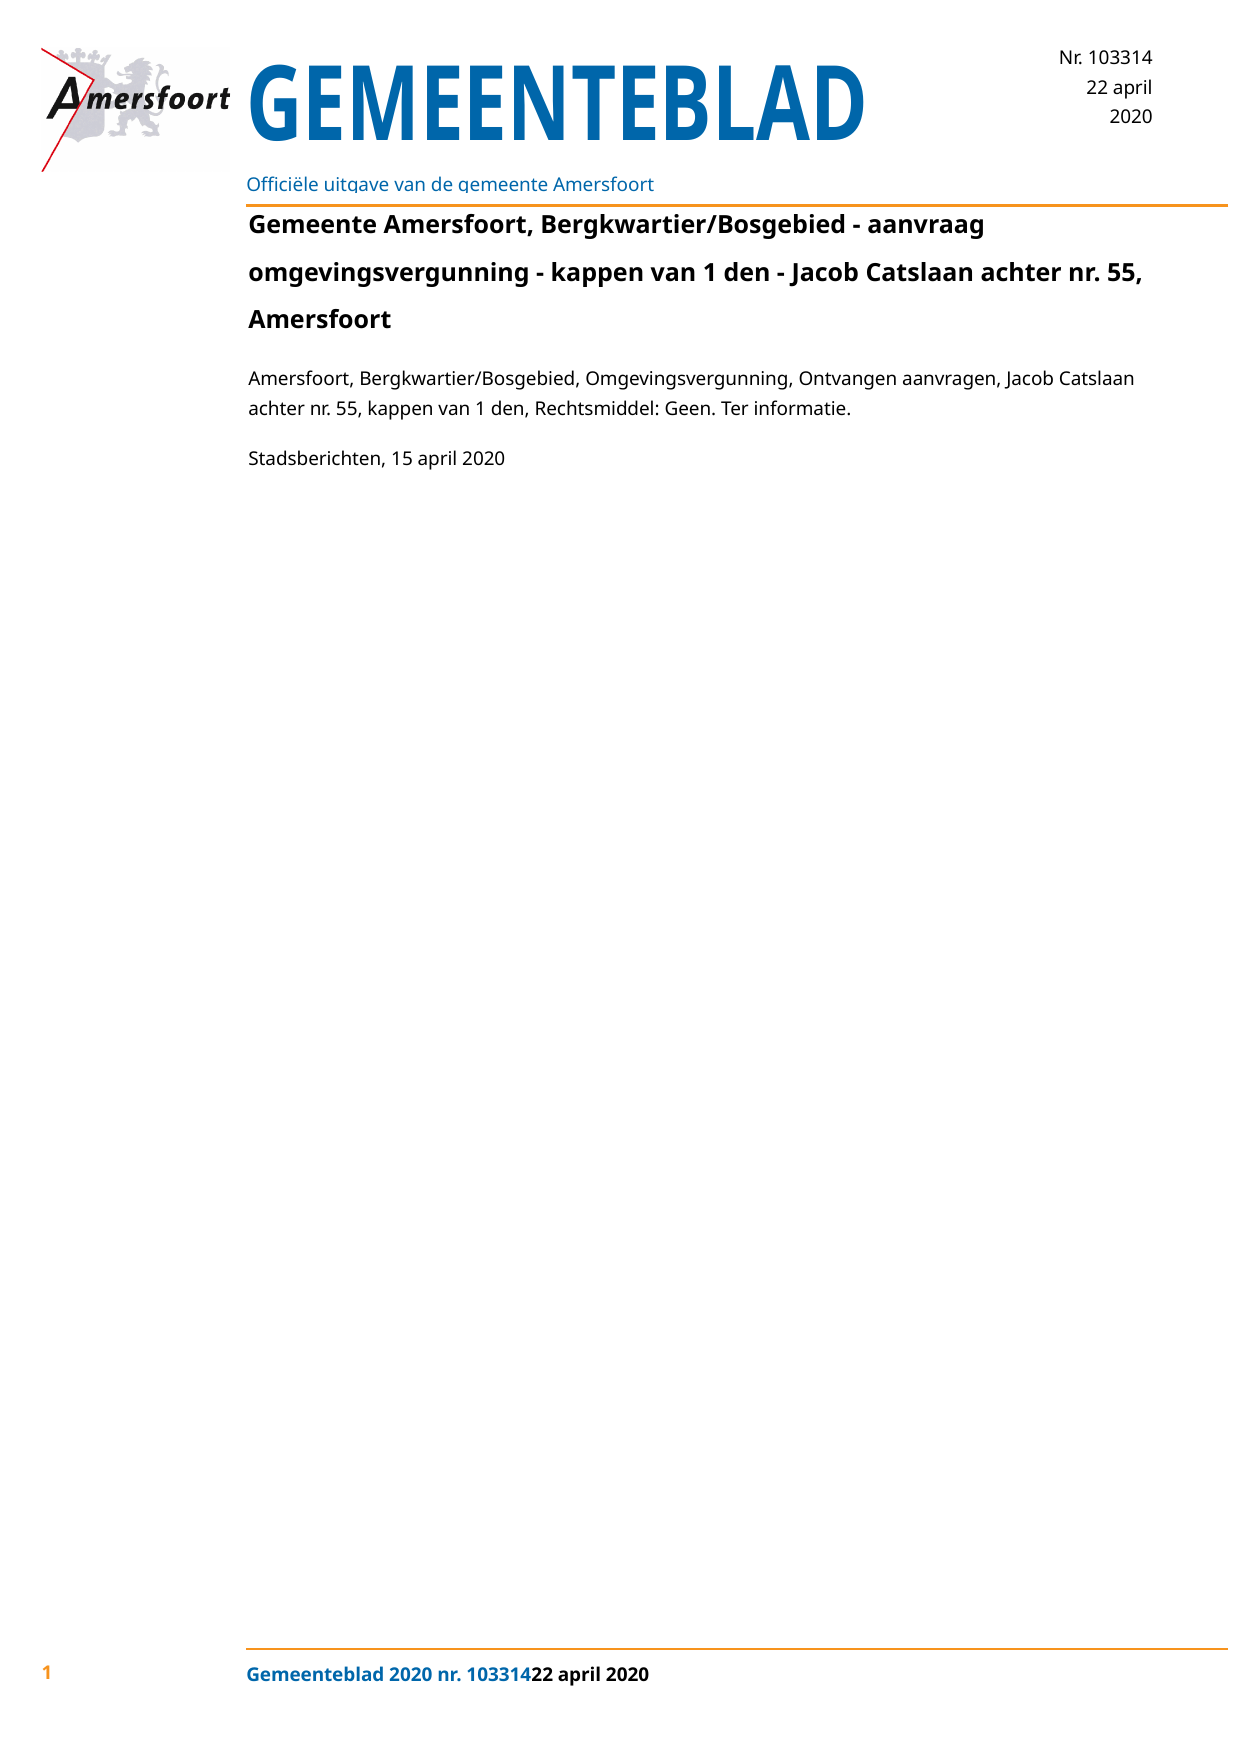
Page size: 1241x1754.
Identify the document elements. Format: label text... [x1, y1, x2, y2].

text Stadsberichten, 15 april 2020 [248, 446, 1152, 471]
text Gemeente Amersfoort, Bergkwartier/Bosgebied - aanvraag omgevingsvergunning - kappen van 1 den - Jacob Catslaan achter nr. 55, Amersfoort [248, 207, 1152, 336]
picture [41, 47, 231, 172]
text Amersfoort, Bergkwartier/Bosgebied, Omgevingsvergunning, Ontvangen aanvragen, Jacob Catslaan achter nr. 55, kappen van 1 den, Rechtsmiddel: Geen. Ter informatie. [248, 366, 1152, 421]
